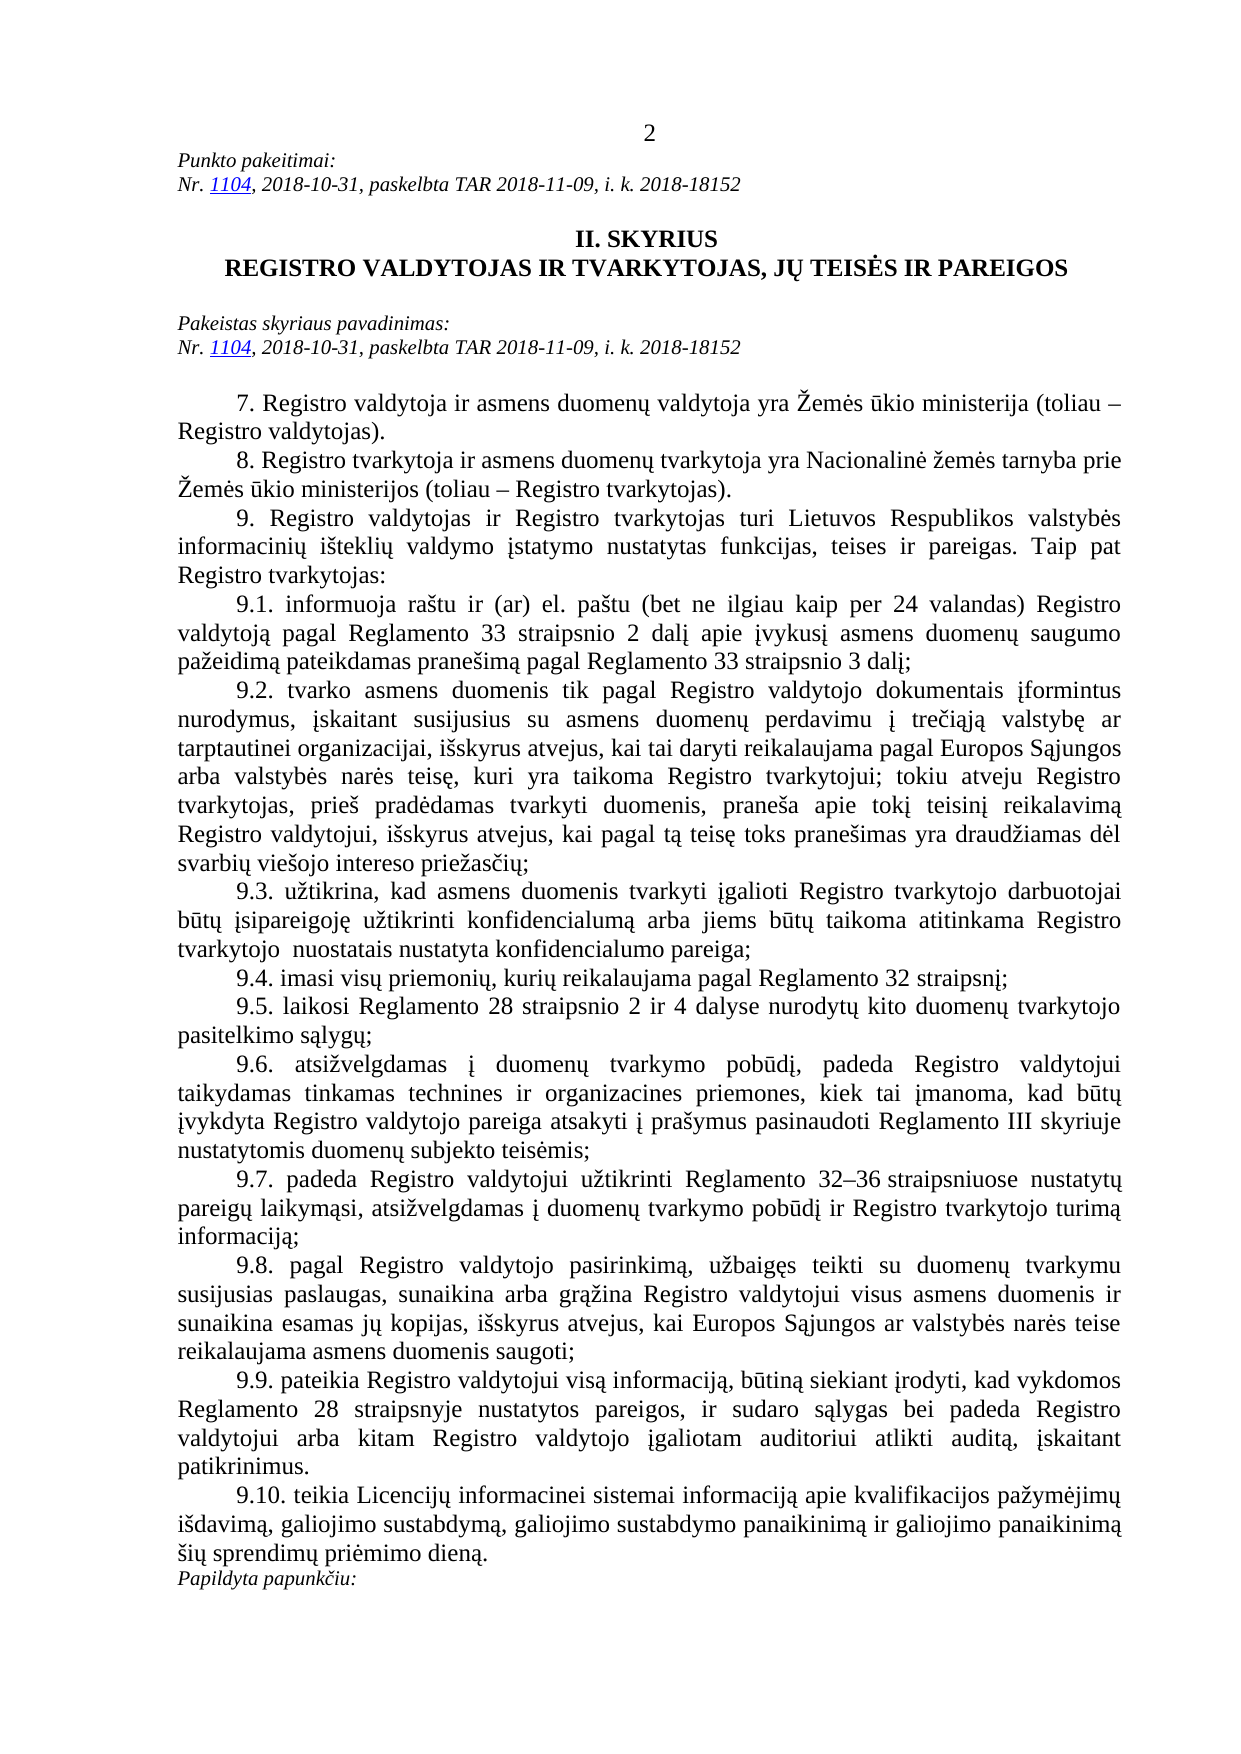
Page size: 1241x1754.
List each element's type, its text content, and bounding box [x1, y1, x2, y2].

text 9.2. tvarko asmens duomenis tik pagal Registro valdytojo dokumentais įformintus nurodymus, įskaitant susijusius su asmens duomenų perdavimu į trečiąją valstybę ar tarptautinei organizacijai, išskyrus atvejus, kai tai daryti reikalaujama pagal Europos Sąjungos arba valstybės narės teisę, kuri yra taikoma Registro tvarkytojui; tokiu atveju Registro tvarkytojas, prieš pradėdamas tvarkyti duomenis, praneša apie tokį teisinį reikalavimą Registro valdytojui, išskyrus atvejus, kai pagal tą teisę toks pranešimas yra draudžiamas dėl svarbių viešojo intereso priežasčių; [177, 675, 1122, 876]
text 9.1. informuoja raštu ir (ar) el. paštu (bet ne ilgiau kaip per 24 valandas) Registro valdytoją pagal Reglamento 33 straipsnio 2 dalį apie įvykusį asmens duomenų saugumo pažeidimą pateikdamas pranešimą pagal Reglamento 33 straipsnio 3 dalį; [177, 589, 1122, 675]
text 8. Registro tvarkytoja ir asmens duomenų tvarkytoja yra Nacionalinė žemės tarnyba prie Žemės ūkio ministerijos (toliau – Registro tvarkytojas). [177, 445, 1122, 503]
text 9.10. teikia Licencijų informacinei sistemai informaciją apie kvalifikacijos pažymėjimų išdavimą, galiojimo sustabdymą, galiojimo sustabdymo panaikinimą ir galiojimo panaikinimą šių sprendimų priėmimo dieną. [177, 1480, 1122, 1566]
text 9.6. atsižvelgdamas į duomenų tvarkymo pobūdį, padeda Registro valdytojui taikydamas tinkamas technines ir organizacines priemones, kiek tai įmanoma, kad būtų įvykdyta Registro valdytojo pareiga atsakyti į prašymus pasinaudoti Reglamento III skyriuje nustatytomis duomenų subjekto teisėmis; [177, 1049, 1122, 1164]
text Nr. 1104, 2018-10-31, paskelbta TAR 2018-11-09, i. k. 2018-18152 [177, 335, 1122, 359]
text 9.9. pateikia Registro valdytojui visą informaciją, būtiną siekiant įrodyti, kad vykdomos Reglamento 28 straipsnyje nustatytos pareigos, ir sudaro sąlygas bei padeda Registro valdytojui arba kitam Registro valdytojo įgaliotam auditoriui atlikti auditą, įskaitant patikrinimus. [177, 1365, 1122, 1480]
text 9.3. užtikrina, kad asmens duomenis tvarkyti įgalioti Registro tvarkytojo darbuotojai būtų įsipareigoję užtikrinti konfidencialumą arba jiems būtų taikoma atitinkama Registro tvarkytojo nuostatais nustatyta konfidencialumo pareiga; [177, 876, 1122, 963]
text 7. Registro valdytoja ir asmens duomenų valdytoja yra Žemės ūkio ministerija (toliau – Registro valdytojas). [177, 388, 1122, 445]
text ii. SKYRIUS REGISTRO VALDYTOJAS IR TVARKYTOJAS, JŲ TEISĖS IR PAREIGOS [177, 224, 1122, 282]
text Nr. 1104, 2018-10-31, paskelbta TAR 2018-11-09, i. k. 2018-18152 [177, 172, 1122, 196]
text 9.4. imasi visų priemonių, kurių reikalaujama pagal Reglamento 32 straipsnį; [177, 963, 1122, 991]
text Pakeistas skyriaus pavadinimas: [177, 311, 1122, 335]
text 9. Registro valdytojas ir Registro tvarkytojas turi Lietuvos Respublikos valstybės informacinių išteklių valdymo įstatymo nustatytas funkcijas, teises ir pareigas. Taip pat Registro tvarkytojas: [177, 503, 1122, 589]
text Papildyta papunkčiu: [177, 1566, 1122, 1590]
text 9.5. laikosi Reglamento 28 straipsnio 2 ir 4 dalyse nurodytų kito duomenų tvarkytojo pasitelkimo sąlygų; [177, 991, 1122, 1049]
text 9.8. pagal Registro valdytojo pasirinkimą, užbaigęs teikti su duomenų tvarkymu susijusias paslaugas, sunaikina arba grąžina Registro valdytojui visus asmens duomenis ir sunaikina esamas jų kopijas, išskyrus atvejus, kai Europos Sąjungos ar valstybės narės teise reikalaujama asmens duomenis saugoti; [177, 1250, 1122, 1365]
text Punkto pakeitimai: [177, 148, 1122, 172]
text 9.7. padeda Registro valdytojui užtikrinti Reglamento 32–36 straipsniuose nustatytų pareigų laikymąsi, atsižvelgdamas į duomenų tvarkymo pobūdį ir Registro tvarkytojo turimą informaciją; [177, 1164, 1122, 1250]
